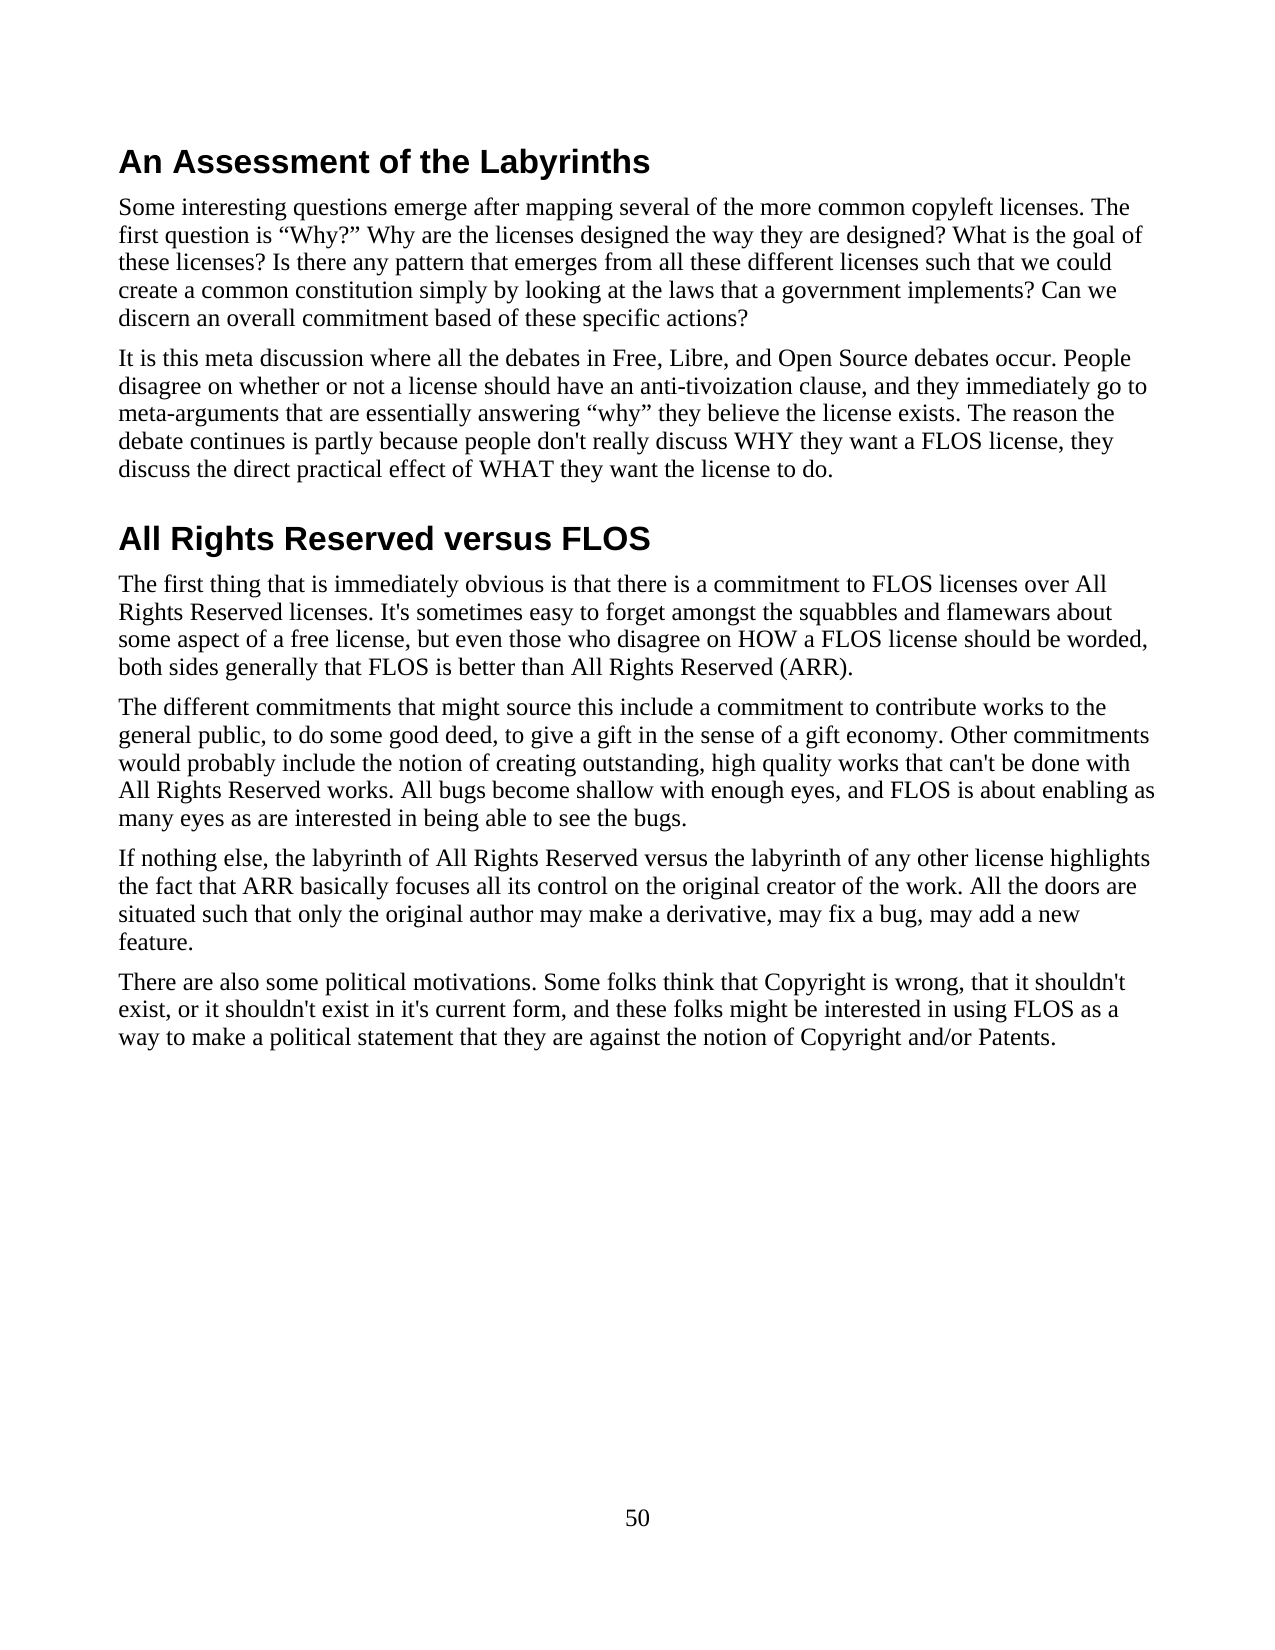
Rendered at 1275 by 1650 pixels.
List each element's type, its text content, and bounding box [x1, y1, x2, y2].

text It is this meta discussion where all the debates in Free, Libre, and Open Source debates occur. People disagree on whether or not a license should have an anti-tivoization clause, and they immediately go to meta-arguments that are essentially answering “why” they believe the license exists. The reason the debate continues is partly because people don't really discuss WHY they want a FLOS license, they discuss the direct practical effect of WHAT they want the license to do. [118, 344, 1157, 483]
text There are also some political motivations. Some folks think that Copyright is wrong, that it shouldn't exist, or it shouldn't exist in it's current form, and these folks might be interested in using FLOS as a way to make a political statement that they are against the notion of Copyright and/or Patents. [118, 968, 1157, 1051]
subtitle All Rights Reserved versus FLOS [118, 520, 1157, 558]
text The different commitments that might source this include a commitment to contribute works to the general public, to do some good deed, to give a gift in the sense of a gift economy. Other commitments would probably include the notion of creating outstanding, high quality works that can't be done with All Rights Reserved works. All bugs become shallow with enough eyes, and FLOS is about enabling as many eyes as are interested in being able to see the bugs. [118, 693, 1157, 832]
subtitle An Assessment of the Labyrinths [118, 143, 1157, 181]
text The first thing that is immediately obvious is that there is a commitment to FLOS licenses over All Rights Reserved licenses. It's sometimes easy to forget amongst the squabbles and flamewars about some aspect of a free license, but even those who disagree on HOW a FLOS license should be worded, both sides generally that FLOS is better than All Rights Reserved (ARR). [118, 570, 1157, 681]
text If nothing else, the labyrinth of All Rights Reserved versus the labyrinth of any other license highlights the fact that ARR basically focuses all its control on the original creator of the work. All the doors are situated such that only the original author may make a derivative, may fix a bug, may add a new feature. [118, 844, 1157, 955]
text Some interesting questions emerge after mapping several of the more common copyleft licenses. The first question is “Why?” Why are the licenses designed the way they are designed? What is the goal of these licenses? Is there any pattern that emerges from all these different licenses such that we could create a common constitution simply by looking at the laws that a government implements? Can we discern an overall commitment based of these specific actions? [118, 193, 1157, 332]
